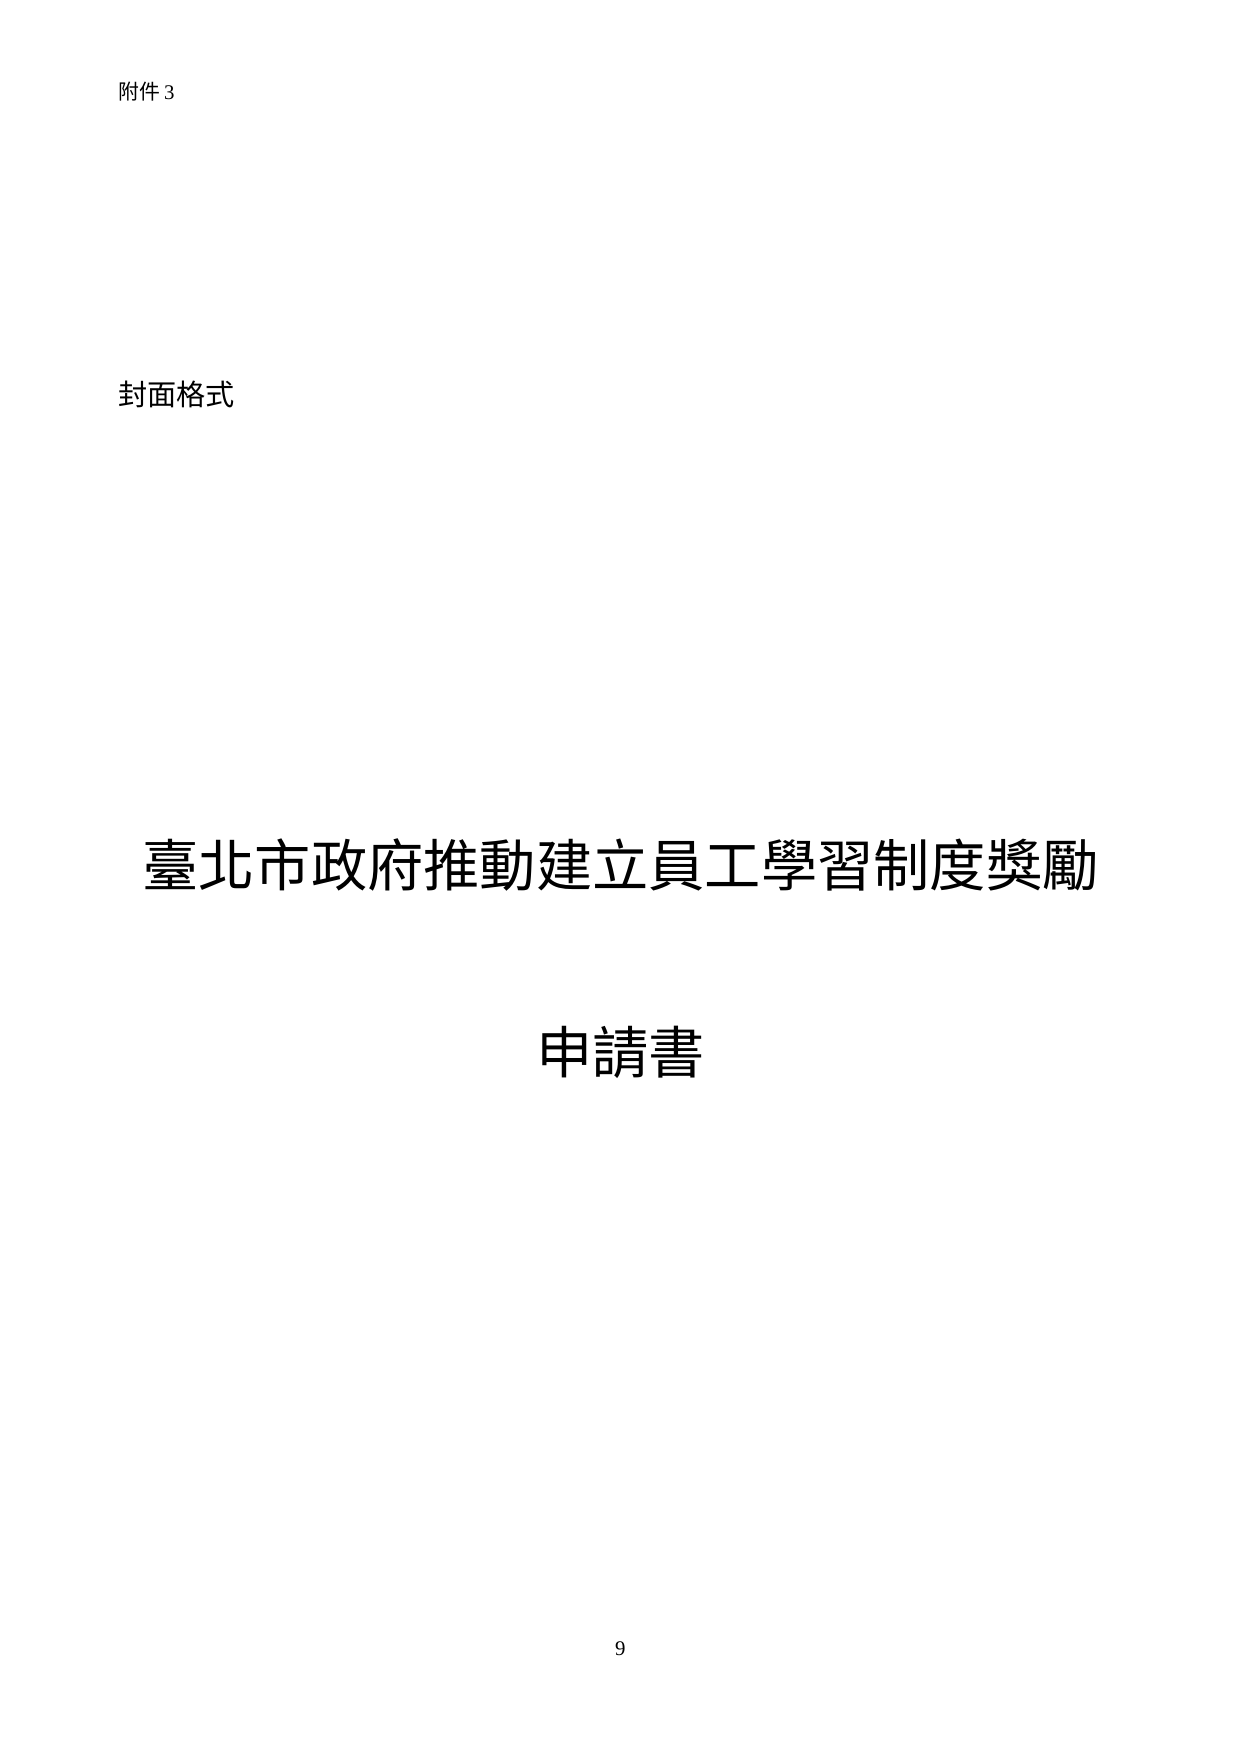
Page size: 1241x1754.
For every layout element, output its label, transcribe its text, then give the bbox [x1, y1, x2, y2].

text 申請書 [118, 976, 1122, 1101]
text 封面格式 [118, 351, 1122, 414]
text 臺北市政府推動建立員工學習制度獎勵 [118, 789, 1122, 914]
